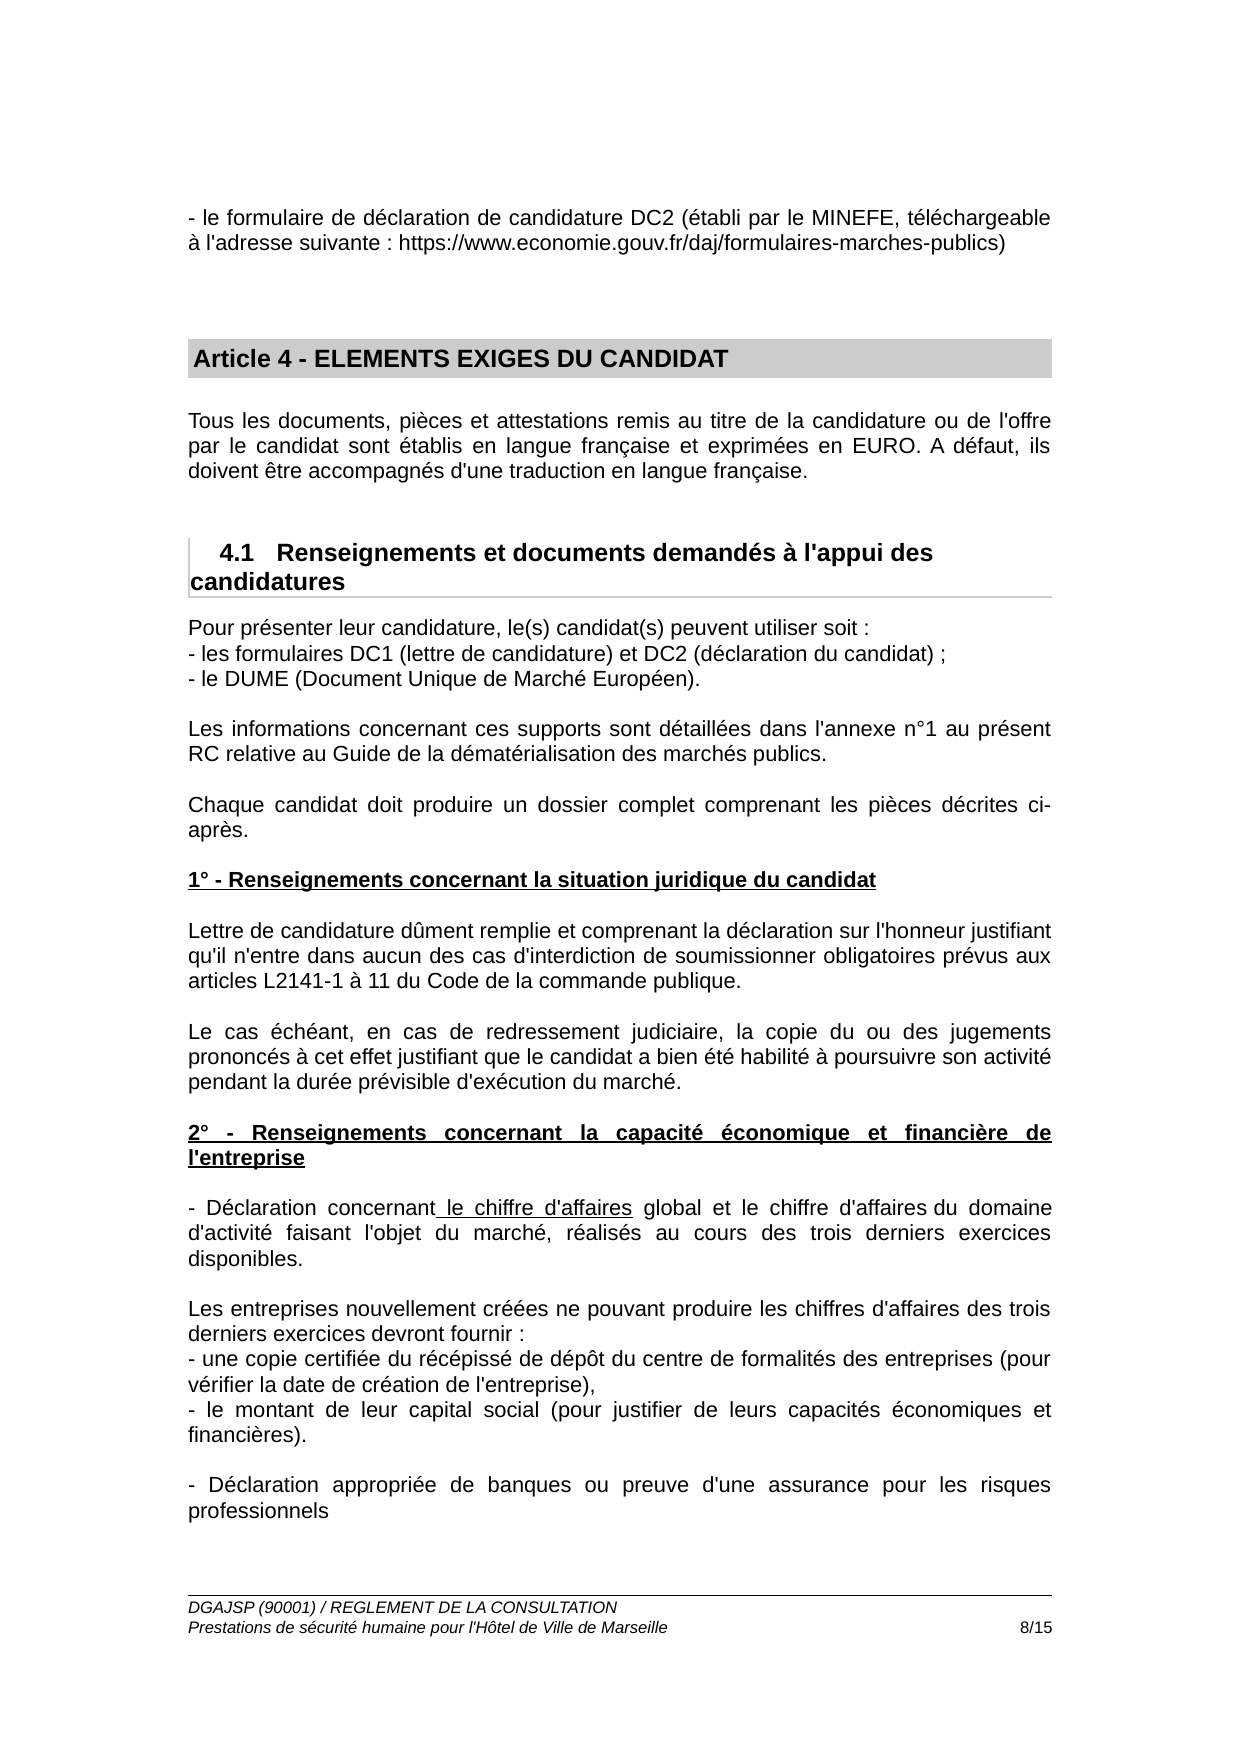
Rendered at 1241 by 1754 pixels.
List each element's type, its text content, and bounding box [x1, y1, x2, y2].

text 1° - Renseignements concernant la situation juridique du candidat [188, 867, 1052, 893]
text Lettre de candidature dûment remplie et comprenant la déclaration sur l'honneur justifiant qu'il n'entre dans aucun des cas d'interdiction de soumissionner obligatoires prévus aux articles L2141-1 à 11 du Code de la commande publique. [188, 918, 1052, 993]
text 2° - Renseignements concernant la capacité économique et financière de [188, 1119, 1052, 1141]
text - le DUME (Document Unique de Marché Européen). [188, 666, 1052, 691]
text - Déclaration concernant le chiffre d'affaires global et le chiffre d'affaires du domaine d'activité faisant l'objet du marché, réalisés au cours des trois derniers exercices disponibles. [188, 1195, 1052, 1271]
text Les informations concernant ces supports sont détaillées dans l'annexe n°1 au présent RC relative au Guide de la dématérialisation des marchés publics. [188, 716, 1052, 767]
text - une copie certifiée du récépissé de dépôt du centre de formalités des entreprises (pour vérifier la date de création de l'entreprise), [188, 1346, 1052, 1397]
text - les formulaires DC1 (lettre de candidature) et DC2 (déclaration du candidat) ; [188, 641, 1052, 666]
text l'entreprise [188, 1143, 1052, 1170]
text Chaque candidat doit produire un dossier complet comprenant les pièces décrites ci-après. [188, 792, 1052, 842]
subtitle Renseignements et documents demandés à l'appui des candidatures [190, 538, 1052, 596]
text - le formulaire de déclaration de candidature DC2 (établi par le MINEFE, téléchargeable à l'adresse suivante : https://www.economie.gouv.fr/daj/formulaires-marches-publics) [188, 204, 1052, 255]
subtitle ELEMENTS EXIGES DU CANDIDAT [190, 342, 1050, 376]
text Pour présenter leur candidature, le(s) candidat(s) peuvent utiliser soit : [188, 615, 1052, 641]
text - le montant de leur capital social (pour justifier de leurs capacités économiques et financières). [188, 1397, 1052, 1447]
text Le cas échéant, en cas de redressement judiciaire, la copie du ou des jugements prononcés à cet effet justifiant que le candidat a bien été habilité à poursuivre son activité pendant la durée prévisible d'exécution du marché. [188, 1019, 1052, 1094]
text - Déclaration appropriée de banques ou preuve d'une assurance pour les risques professionnels [188, 1472, 1052, 1523]
text Tous les documents, pièces et attestations remis au titre de la candidature ou de l'offre par le candidat sont établis en langue française et exprimées en EURO. A défaut, ils doivent être accompagnés d'une traduction en langue française. [188, 408, 1052, 483]
text Les entreprises nouvellement créées ne pouvant produire les chiffres d'affaires des trois derniers exercices devront fournir : [188, 1296, 1052, 1346]
